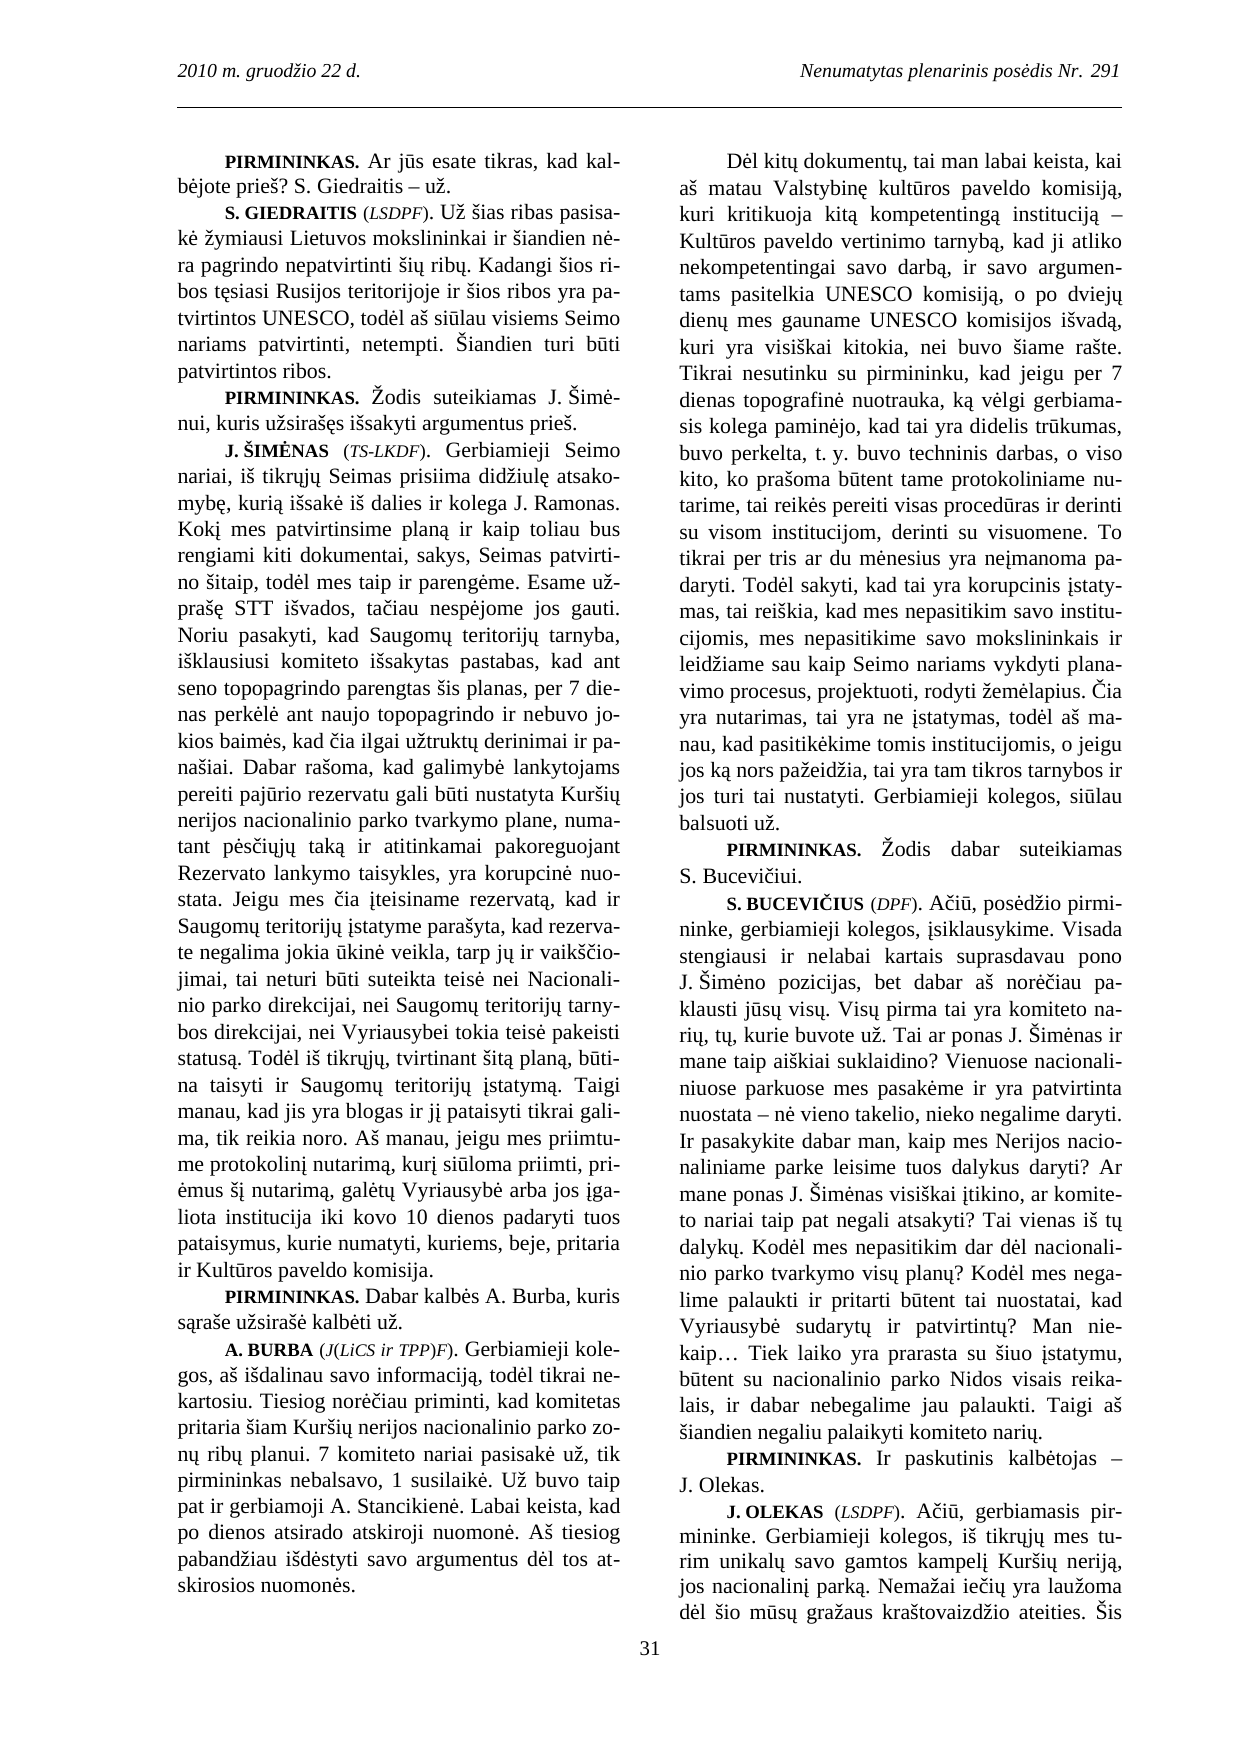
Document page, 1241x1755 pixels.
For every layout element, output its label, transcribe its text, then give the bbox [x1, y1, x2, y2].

text S. GIEDRAITIS (LSDPF). Už šias ri­bas pa­si­sa­kė žy­miau­si Lie­tu­vos moks­li­nin­kai ir šian­dien nė­ra pa­grin­do ne­pa­tvir­tin­ti šių ri­bų. Ka­dan­gi šios ri­bos tę­sia­si Ru­si­jos te­ri­to­ri­jo­je ir šios ri­bos yra pa­tvir­tin­tos UNESCO, to­dėl aš siū­lau vi­siems Sei­mo na­riams pa­tvir­tin­ti, ne­temp­ti. Šian­dien tu­ri bū­ti pa­tvir­tin­tos ri­bos. [177, 198, 620, 383]
text PIRMININKAS. Ir pas­ku­ti­nis kal­bė­to­jas – J. Ole­kas. [679, 1444, 1122, 1498]
text A. BURBA (J(LiCS ir TPP)F). Ger­bia­mie­ji ko­le­gos, aš iš­da­li­nau sa­vo in­for­ma­ci­ją, to­dėl tik­rai ne­kar­to­siu. Tie­siog no­rė­čiau pri­min­ti, kad ko­mi­te­tas pri­ta­ria šiam Kur­šių ne­ri­jos na­cio­na­li­nio par­ko zo­nų ri­bų pla­nui. 7 ko­mi­te­to na­riai pa­si­sa­kė už, tik pir­mi­nin­kas ne­bal­sa­vo, 1 su­si­lai­kė. Už bu­vo taip pat ir ger­bia­mo­ji A. Stan­ci­kie­nė. La­bai keis­ta, kad po die­nos at­si­ra­do at­ski­ro­ji nuo­mo­nė. Aš tie­siog pa­ban­džiau iš­dės­ty­ti sa­vo ar­gu­men­tus dėl tos at­ski­ro­sios nuo­mo­nės. [177, 1335, 620, 1597]
text J. ŠIMĖNAS (TS-LKDF). Ger­bia­mie­ji Sei­mo na­riai, iš tik­rų­jų Sei­mas pri­si­i­ma di­džiu­lę at­sa­ko­my­bę, ku­rią iš­sa­kė iš da­lies ir ko­le­ga J. Ra­mo­nas. Ko­kį mes pa­tvir­tin­si­me pla­ną ir kaip to­liau bus ren­gia­mi ki­ti do­ku­men­tai, sa­kys, Sei­mas pa­tvir­ti­no ši­taip, to­dėl mes taip ir pa­ren­gė­me. Esa­me už­pra­šę STT iš­va­dos, ta­čiau ne­spė­jo­me jos gau­ti. No­riu pa­sa­ky­ti, kad Sau­go­mų te­ri­to­ri­jų tar­ny­ba, iš­klau­siu­si ko­mi­te­to iš­sa­ky­tas pa­sta­bas, kad ant se­no to­po­pag­rin­do pa­reng­tas šis pla­nas, per 7 die­nas per­kė­lė ant nau­jo to­po­pag­rin­do ir ne­bu­vo jo­kios bai­mės, kad čia il­gai už­truk­tų de­ri­ni­mai ir pa­na­šiai. Da­bar ra­šo­ma, kad ga­li­my­bė lan­ky­to­jams per­ei­ti pa­jū­rio re­zer­va­tu ga­li bū­ti nu­sta­ty­ta Kur­šių ne­ri­jos na­cio­na­li­nio par­ko tvar­ky­mo pla­ne, nu­ma­tant pės­čių­jų ta­ką ir ati­tin­ka­mai pa­ko­re­guo­jant Re­zer­va­to lan­ky­mo tai­syk­les, yra ko­rup­ci­nė nuo­sta­ta. Jei­gu mes čia įtei­si­na­me re­zer­va­tą, kad ir Sau­go­mų te­ri­to­ri­jų įsta­ty­me pa­ra­šy­ta, kad re­zer­va­te ne­ga­li­ma jo­kia ūki­nė veik­la, tarp jų ir vaikš­čio­ji­mai, tai ne­tu­ri bū­ti su­teik­ta tei­sė nei Na­cio­na­li­nio par­ko di­rek­ci­jai, nei Sau­go­mų te­ri­to­ri­jų tar­ny­bos di­rek­ci­jai, nei Vy­riau­sy­bei to­kia tei­sė pa­keis­ti sta­tu­są. To­dėl iš tik­rų­jų, tvir­ti­nant ši­tą pla­ną, bū­ti­na tai­sy­ti ir Sau­go­mų te­ri­to­ri­jų įsta­ty­mą. Tai­gi ma­nau, kad jis yra blo­gas ir jį pa­tai­sy­ti tik­rai ga­li­ma, tik rei­kia no­ro. Aš ma­nau, jei­gu mes pri­im­tu­me pro­to­ko­li­nį nu­ta­ri­mą, ku­rį siū­lo­ma pri­im­ti, pri­ėmus šį nu­ta­ri­mą, ga­lė­tų Vy­riau­sy­bė ar­ba jos įga­lio­ta ins­ti­tu­ci­ja iki ko­vo 10 die­nos pa­da­ry­ti tuos pa­tai­sy­mus, ku­rie nu­ma­ty­ti, ku­riems, be­je, pri­ta­ria ir Kul­tū­ros pa­vel­do ko­mi­si­ja. [177, 436, 620, 1282]
text PIRMININKAS. Žo­dis su­tei­kia­mas J. Ši­mė­nui, ku­ris už­si­ra­šęs iš­sa­ky­ti ar­gu­men­tus prieš. [177, 383, 620, 436]
text PIRMININKAS. Ar jūs esa­te tik­ras, kad kal­bė­jo­te prieš? S. Gied­rai­tis – už. [177, 148, 620, 198]
text PIRMININKAS. Da­bar kal­bės A. Bur­ba, ku­ris są­ra­še už­si­ra­šė kal­bė­ti už. [177, 1282, 620, 1335]
text J. OLEKAS (LSDPF). Ačiū, ger­bia­ma­sis pir­mi­nin­ke. Ger­bia­mie­ji ko­le­gos, iš tik­rų­jų mes tu­rim uni­ka­lų sa­vo gam­tos kam­pe­lį Kur­šių ne­ri­ją, jos na­cio­na­li­nį par­ką. Ne­ma­žai ie­čių yra lau­žo­ma dėl šio mū­sų gra­žaus kraš­to­vaiz­džio at­ei­ties. Šis [679, 1498, 1122, 1624]
text Dėl ki­tų do­ku­men­tų, tai man la­bai keis­ta, kai aš ma­tau Vals­ty­bi­nę kul­tū­ros pa­vel­do ko­mi­si­ją, ku­ri kri­ti­kuo­ja ki­tą kom­pe­ten­tin­gą ins­ti­tu­ci­ją – Kul­tū­ros pa­vel­do ver­ti­ni­mo tar­ny­bą, kad ji at­li­ko ne­kom­pe­ten­tin­gai sa­vo dar­bą, ir sa­vo ar­gu­men­tams pa­si­tel­kia UNESCO ko­mi­si­ją, o po dvie­jų die­nų mes gau­na­me UNESCO ko­mi­si­jos iš­va­dą, ku­ri yra vi­siš­kai ki­to­kia, nei bu­vo šia­me raš­te. Tik­rai ne­su­tin­ku su pir­mi­nin­ku, kad jei­gu per 7 die­nas to­po­gra­finė nuo­trau­ka, ką vėl­gi ger­bia­ma­sis ko­le­ga pa­mi­nė­jo, kad tai yra di­de­lis trū­ku­mas, bu­vo per­kel­ta, t. y. bu­vo tech­ni­nis dar­bas, o vi­so ki­to, ko pra­šo­ma bū­tent ta­me pro­to­ko­li­nia­me nu­ta­ri­me, tai rei­kės per­ei­ti vi­sas pro­ce­dū­ras ir de­rin­ti su vi­som ins­ti­tu­ci­jom, de­rin­ti su vi­suo­me­ne. To tik­rai per tris ar du mė­ne­sius yra ne­įma­no­ma pa­da­ry­ti. To­dėl sa­ky­ti, kad tai yra ko­rup­ci­nis įsta­ty­mas, tai reiš­kia, kad mes ne­pa­si­ti­kim sa­vo ins­ti­tu­ci­jo­mis, mes ne­pa­si­ti­ki­me sa­vo moks­li­nin­kais ir lei­džia­me sau kaip Sei­mo na­riams vyk­dy­ti pla­na­vi­mo pro­ce­sus, pro­jek­tuo­ti, ro­dy­ti že­mė­la­pius. Čia yra nu­ta­ri­mas, tai yra ne įsta­ty­mas, to­dėl aš ma­nau, kad pa­si­ti­kė­ki­me to­mis ins­ti­tu­ci­jo­mis, o jei­gu jos ką nors pa­žei­džia, tai yra tam tik­ros tar­ny­bos ir jos tu­ri tai nu­sta­ty­ti. Ger­bia­mie­ji ko­le­gos, siū­lau bal­suo­ti už. [679, 148, 1122, 836]
text S. BUCEVIČIUS (DPF). Ačiū, po­sė­džio pir­mi­nin­ke, ger­bia­mie­ji ko­le­gos, įsi­klau­sy­ki­me. Vi­sa­da sten­giau­si ir ne­la­bai kar­tais su­pras­da­vau po­no J. Ši­mė­no po­zi­ci­jas, bet da­bar aš no­rė­čiau pa­klaus­ti jū­sų vi­sų. Vi­sų pir­ma tai yra ko­mi­te­to na­rių, tų, ku­rie bu­vo­te už. Tai ar po­nas J. Ši­mė­nas ir ma­ne taip aiš­kiai su­klai­di­no? Vie­nuo­se na­cio­na­li­niuo­se par­kuo­se mes pa­sa­kė­me ir yra pa­tvir­tin­ta nuo­sta­ta – nė vie­no ta­ke­lio, nie­ko ne­ga­li­me da­ry­ti. Ir pa­sa­ky­ki­te da­bar man, kaip mes Ne­ri­jos na­cio­na­li­nia­me par­ke lei­si­me tuos da­ly­kus da­ry­ti? Ar ma­ne po­nas J. Ši­mė­nas vi­siš­kai įti­ki­no, ar ko­mi­te­to na­riai taip pat ne­ga­li at­sa­ky­ti? Tai vie­nas iš tų da­ly­kų. Ko­dėl mes ne­pa­si­ti­kim dar dėl na­cio­na­li­nio par­ko tvar­ky­mo vi­sų pla­nų? Ko­dėl mes ne­ga­li­me pa­lauk­ti ir pri­tar­ti bū­tent tai nuo­sta­tai, kad Vy­riau­sy­bė su­da­ry­tų ir pa­tvir­tin­tų? Man nie­kaip… Tiek lai­ko yra pra­ras­ta su šiuo įsta­ty­mu, bū­tent su na­cio­na­li­nio par­ko Ni­dos vi­sais rei­ka­lais, ir da­bar ne­be­ga­li­me jau pa­lauk­ti. Tai­gi aš šian­dien ne­ga­liu pa­lai­ky­ti ko­mi­te­to na­rių. [679, 889, 1122, 1444]
text PIRMININKAS. Žo­dis da­bar su­tei­kia­mas S. Bu­ce­vi­čiui. [679, 836, 1122, 889]
